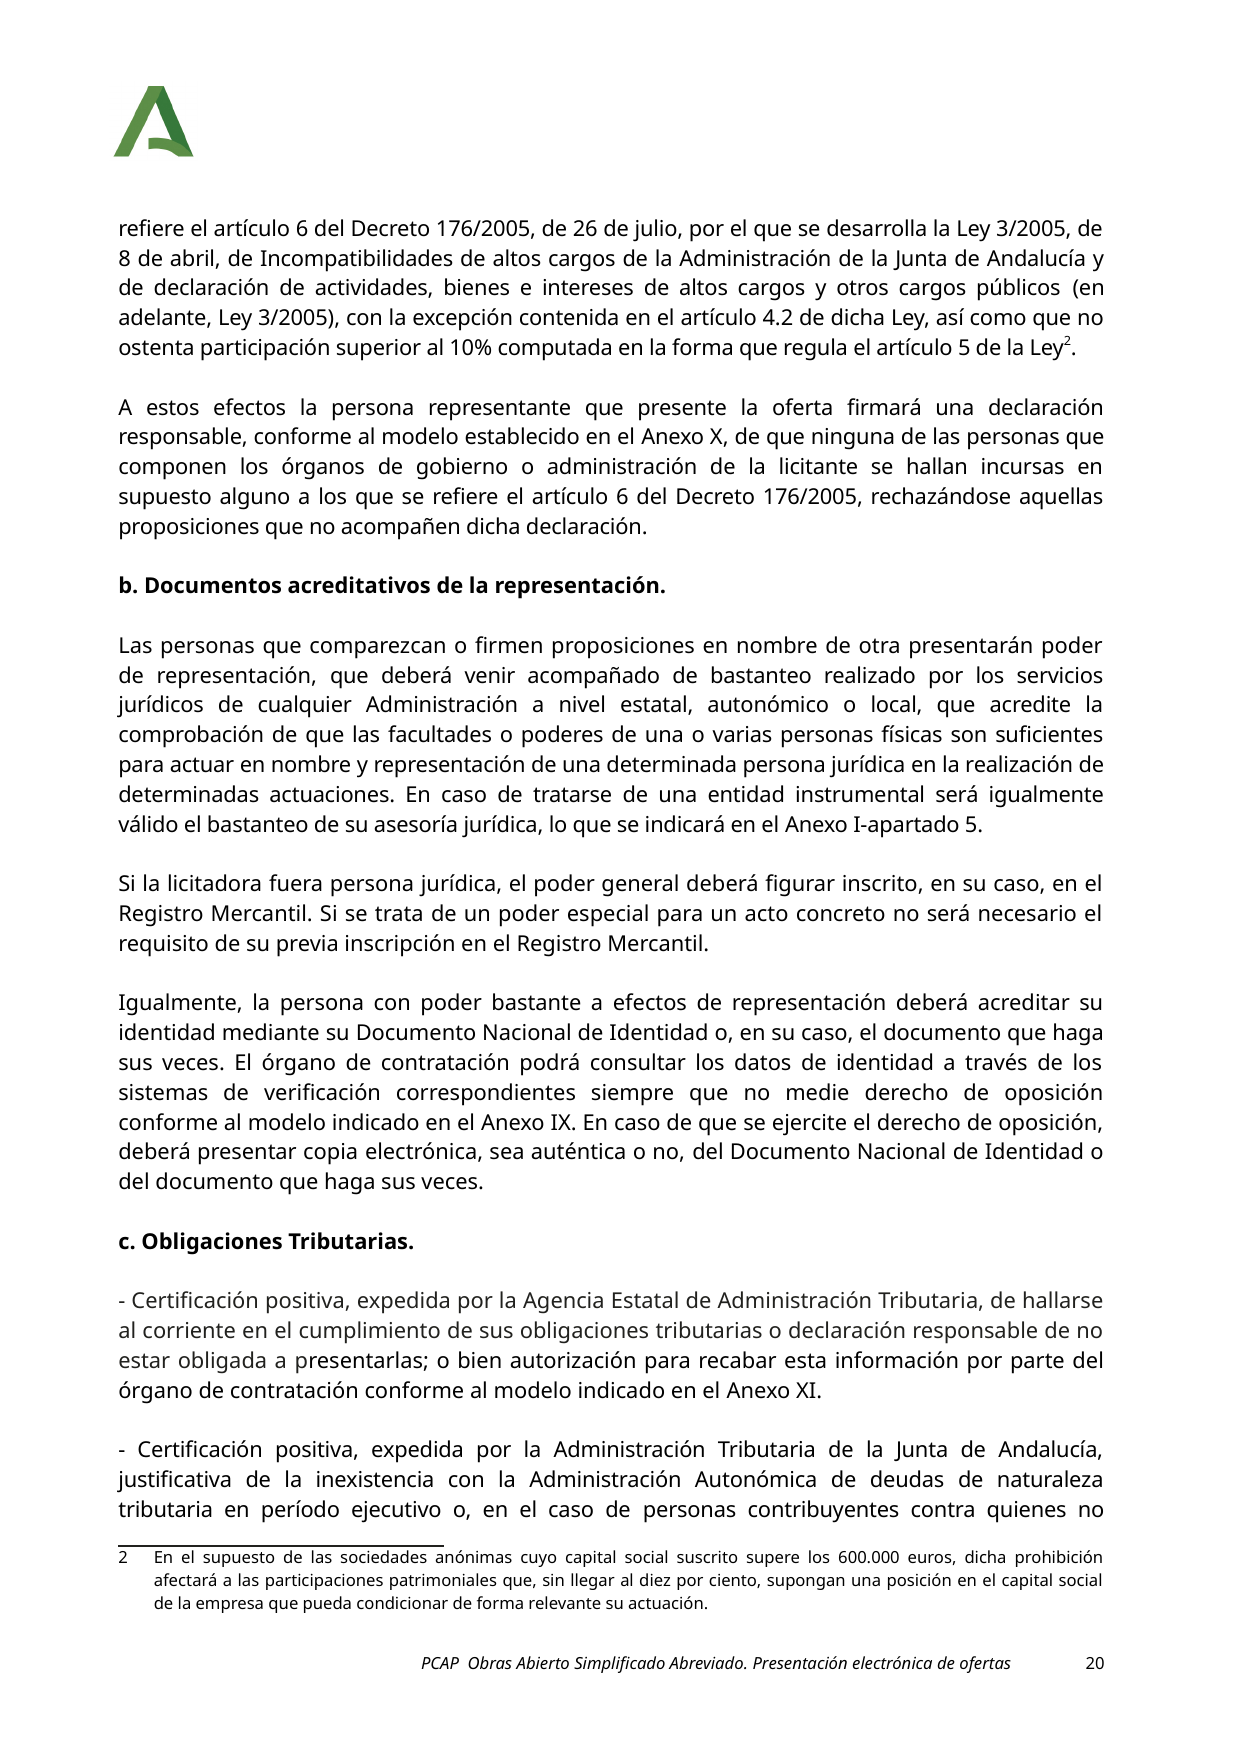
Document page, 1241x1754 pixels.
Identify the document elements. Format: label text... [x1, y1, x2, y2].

text En el supuesto de las sociedades anónimas cuyo capital social suscrito supere los 600.000 euros, dicha prohibición afectará a las participaciones patrimoniales que, sin llegar al diez por ciento, supongan una posición en el capital social de la empresa que pueda condicionar de forma relevante su actuación. [118, 1546, 1104, 1614]
list c. Obligaciones Tributarias. [83, 1226, 1104, 1255]
list - Certificación positiva, expedida por la Agencia Estatal de Administración Tributaria, de hallarse al corriente en el cumplimiento de sus obligaciones tributarias o declaración responsable de no estar obligada a presentarlas; o bien autorización para recabar esta información por parte del órgano de contratación conforme al modelo indicado en el Anexo XI. [83, 1285, 1104, 1404]
list b. Documentos acreditativos de la representación. [83, 570, 1104, 600]
text Las personas que comparezcan o firmen proposiciones en nombre de otra presentarán poder de representación, que deberá venir acompañado de bastanteo realizado por los servicios jurídicos de cualquier Administración a nivel estatal, autonómico o local, que acredite la comprobación de que las facultades o poderes de una o varias personas físicas son suficientes para actuar en nombre y representación de una determinada persona jurídica en la realización de determinadas actuaciones. En caso de tratarse de una entidad instrumental será igualmente válido el bastanteo de su asesoría jurídica, lo que se indicará en el Anexo I-apartado 5. [118, 630, 1104, 838]
picture [109, 81, 198, 161]
text Igualmente, la persona con poder bastante a efectos de representación deberá acreditar su identidad mediante su Documento Nacional de Identidad o, en su caso, el documento que haga sus veces. El órgano de contratación podrá consultar los datos de identidad a través de los sistemas de verificación correspondientes siempre que no medie derecho de oposición conforme al modelo indicado en el Anexo IX. En caso de que se ejercite el derecho de oposición, deberá presentar copia electrónica, sea auténtica o no, del Documento Nacional de Identidad o del documento que haga sus veces. [118, 987, 1104, 1196]
text refiere el artículo 6 del Decreto 176/2005, de 26 de julio, por el que se desarrolla la Ley 3/2005, de 8 de abril, de Incompatibilidades de altos cargos de la Administración de la Junta de Andalucía y de declaración de actividades, bienes e intereses de altos cargos y otros cargos públicos (en adelante, Ley 3/2005), con la excepción contenida en el artículo 4.2 de dicha Ley, así como que no ostenta participación superior al 10% computada en la forma que regula el artículo 5 de la Ley. [118, 213, 1104, 362]
list - Certificación positiva, expedida por la Administración Tributaria de la Junta de Andalucía, justificativa de la inexistencia con la Administración Autonómica de deudas de naturaleza tributaria en período ejecutivo o, en el caso de personas contribuyentes contra quienes no [83, 1434, 1104, 1523]
text A estos efectos la persona representante que presente la oferta firmará una declaración responsable, conforme al modelo establecido en el Anexo X, de que ninguna de las personas que componen los órganos de gobierno o administración de la licitante se hallan incursas en supuesto alguno a los que se refiere el artículo 6 del Decreto 176/2005, rechazándose aquellas proposiciones que no acompañen dicha declaración. [118, 391, 1104, 540]
text Si la licitadora fuera persona jurídica, el poder general deberá figurar inscrito, en su caso, en el Registro Mercantil. Si se trata de un poder especial para un acto concreto no será necesario el requisito de su previa inscripción en el Registro Mercantil. [118, 868, 1104, 957]
